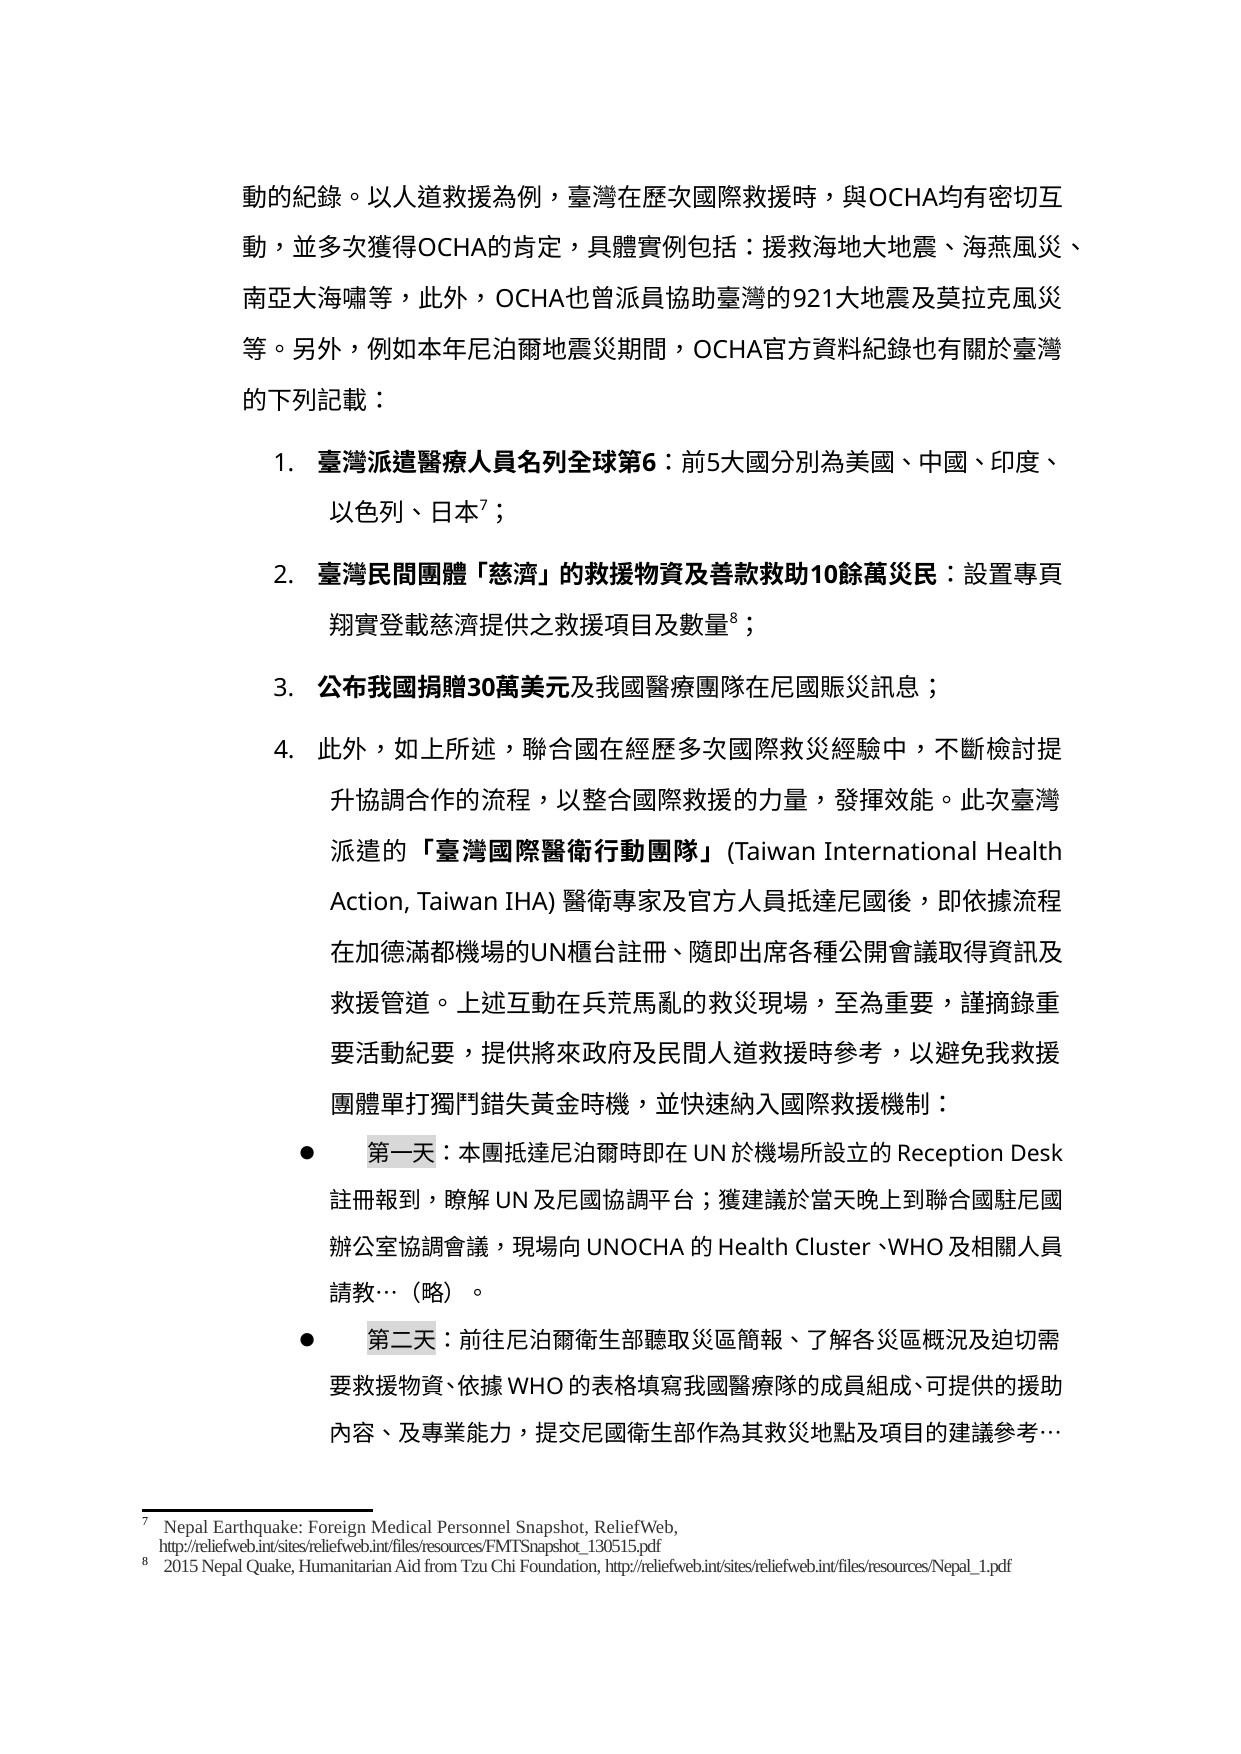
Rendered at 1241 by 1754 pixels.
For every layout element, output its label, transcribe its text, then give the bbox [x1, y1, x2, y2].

list 第一天：本團抵達尼泊爾時即在UN於機場所設立的Reception Desk註冊報到，瞭解UN及尼國協調平台；獲建議於當天晚上到聯合國駐尼國辦公室協調會議，現場向UNOCHA 的Health Cluster、WHO及相關人員請教…（略）。 [298, 1135, 1063, 1308]
list 公布我國捐贈30萬美元及我國醫療團隊在尼國賑災訊息； [273, 667, 1063, 704]
list Nepal Earthquake: Foreign Medical Personnel Snapshot, ReliefWeb, http://reliefweb.int/sites/reliefweb.int/files/resources/FMTSnapshot_130515.pdf [142, 1517, 1063, 1556]
list 第二天：前往尼泊爾衛生部聽取災區簡報、了解各災區概況及迫切需要救援物資、依據WHO的表格填寫我國醫療隊的成員組成、可提供的援助內容、及專業能力，提交尼國衛生部作為其救災地點及項目的建議參考… [298, 1321, 1063, 1448]
list 此外，如上所述，聯合國在經歷多次國際救災經驗中，不斷檢討提升協調合作的流程，以整合國際救援的力量，發揮效能。此次臺灣派遣的「臺灣國際醫衛行動團隊」(Taiwan International Health Action, Taiwan IHA) 醫衛專家及官方人員抵達尼國後，即依據流程在加德滿都機場的UN櫃台註冊、隨即出席各種公開會議取得資訊及救援管道。上述互動在兵荒馬亂的救災現場，至為重要，謹摘錄重要活動紀要，提供將來政府及民間人道救援時參考，以避免我救援團體單打獨鬥錯失黃金時機，並快速納入國際救援機制： [273, 729, 1063, 1121]
list 2015 Nepal Quake, Humanitarian Aid from Tzu Chi Foundation, http://reliefweb.int/sites/reliefweb.int/files/resources/Nepal_1.pdf [142, 1556, 1063, 1577]
list 臺灣派遣醫療人員名列全球第6：前5大國分別為美國、中國、印度、以色列、日本； [273, 442, 1063, 529]
list 臺灣民間團體「慈濟」的救援物資及善款救助10餘萬災民：設置專頁翔實登載慈濟提供之救援項目及數量； [273, 555, 1063, 642]
text 中華民國雖非聯合國會員，然在諸多國際領域則以聯合國準則作為在國際的行動依歸，因而從聯合國的官方文件中，也經常有關於臺灣參與活動的紀錄。以人道救援為例，臺灣在歷次國際救援時，與OCHA均有密切互動，並多次獲得OCHA的肯定，具體實例包括：援救海地大地震、海燕風災、南亞大海嘯等，此外，OCHA也曾派員協助臺灣的921大地震及莫拉克風災等。另外，例如本年尼泊爾地震災期間，OCHA官方資料紀錄也有關於臺灣的下列記載： [242, 177, 1063, 416]
